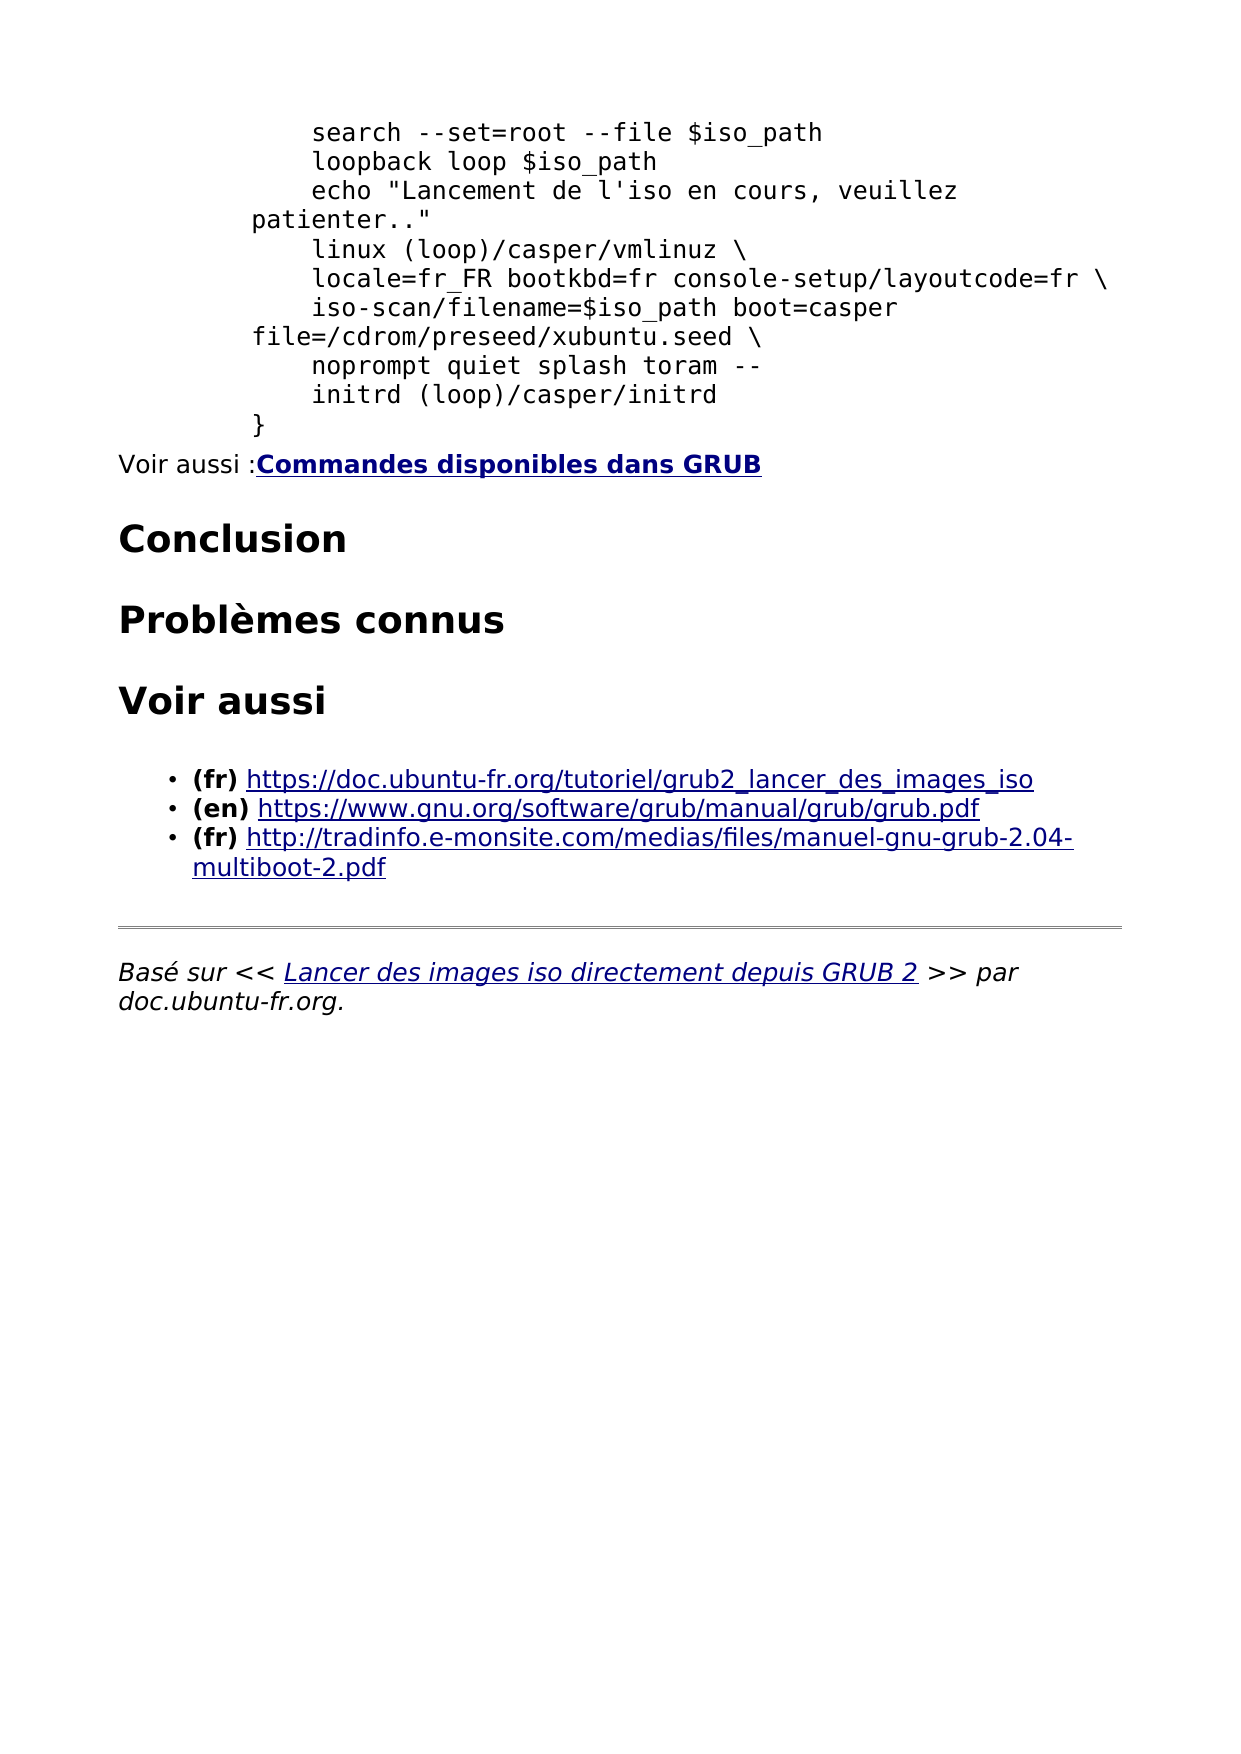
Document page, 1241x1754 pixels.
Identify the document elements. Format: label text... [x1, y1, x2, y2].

list (en) https://www.gnu.org/software/grub/manual/grub/grub.pdf [177, 794, 1122, 824]
subtitle Conclusion [118, 517, 1122, 561]
text Voir aussi :Commandes disponibles dans GRUB [118, 451, 1122, 480]
list search --set=root --file $iso_path loopback loop $iso_path echo "Lancement de l'iso en cours, veuillez patienter.." linux (loop)/casper/vmlinuz \ locale=fr_FR bootkbd=fr console-setup/layoutcode=fr \ iso-scan/filename=$iso_path boot=casper file=/cdrom/preseed/xubuntu.seed \ noprompt quiet splash toram -- initrd (loop)/casper/initrd } [236, 118, 1122, 439]
list (fr) http://tradinfo.e-monsite.com/medias/files/manuel-gnu-grub-2.04-multiboot-2.pdf [177, 824, 1122, 882]
text Basé sur << Lancer des images iso directement depuis GRUB 2 >> par doc.ubuntu-fr.org. [118, 958, 1122, 1016]
subtitle Voir aussi [118, 680, 1122, 723]
list (fr) https://doc.ubuntu-fr.org/tutoriel/grub2_lancer_des_images_iso [177, 765, 1122, 794]
subtitle Problèmes connus [118, 598, 1122, 642]
